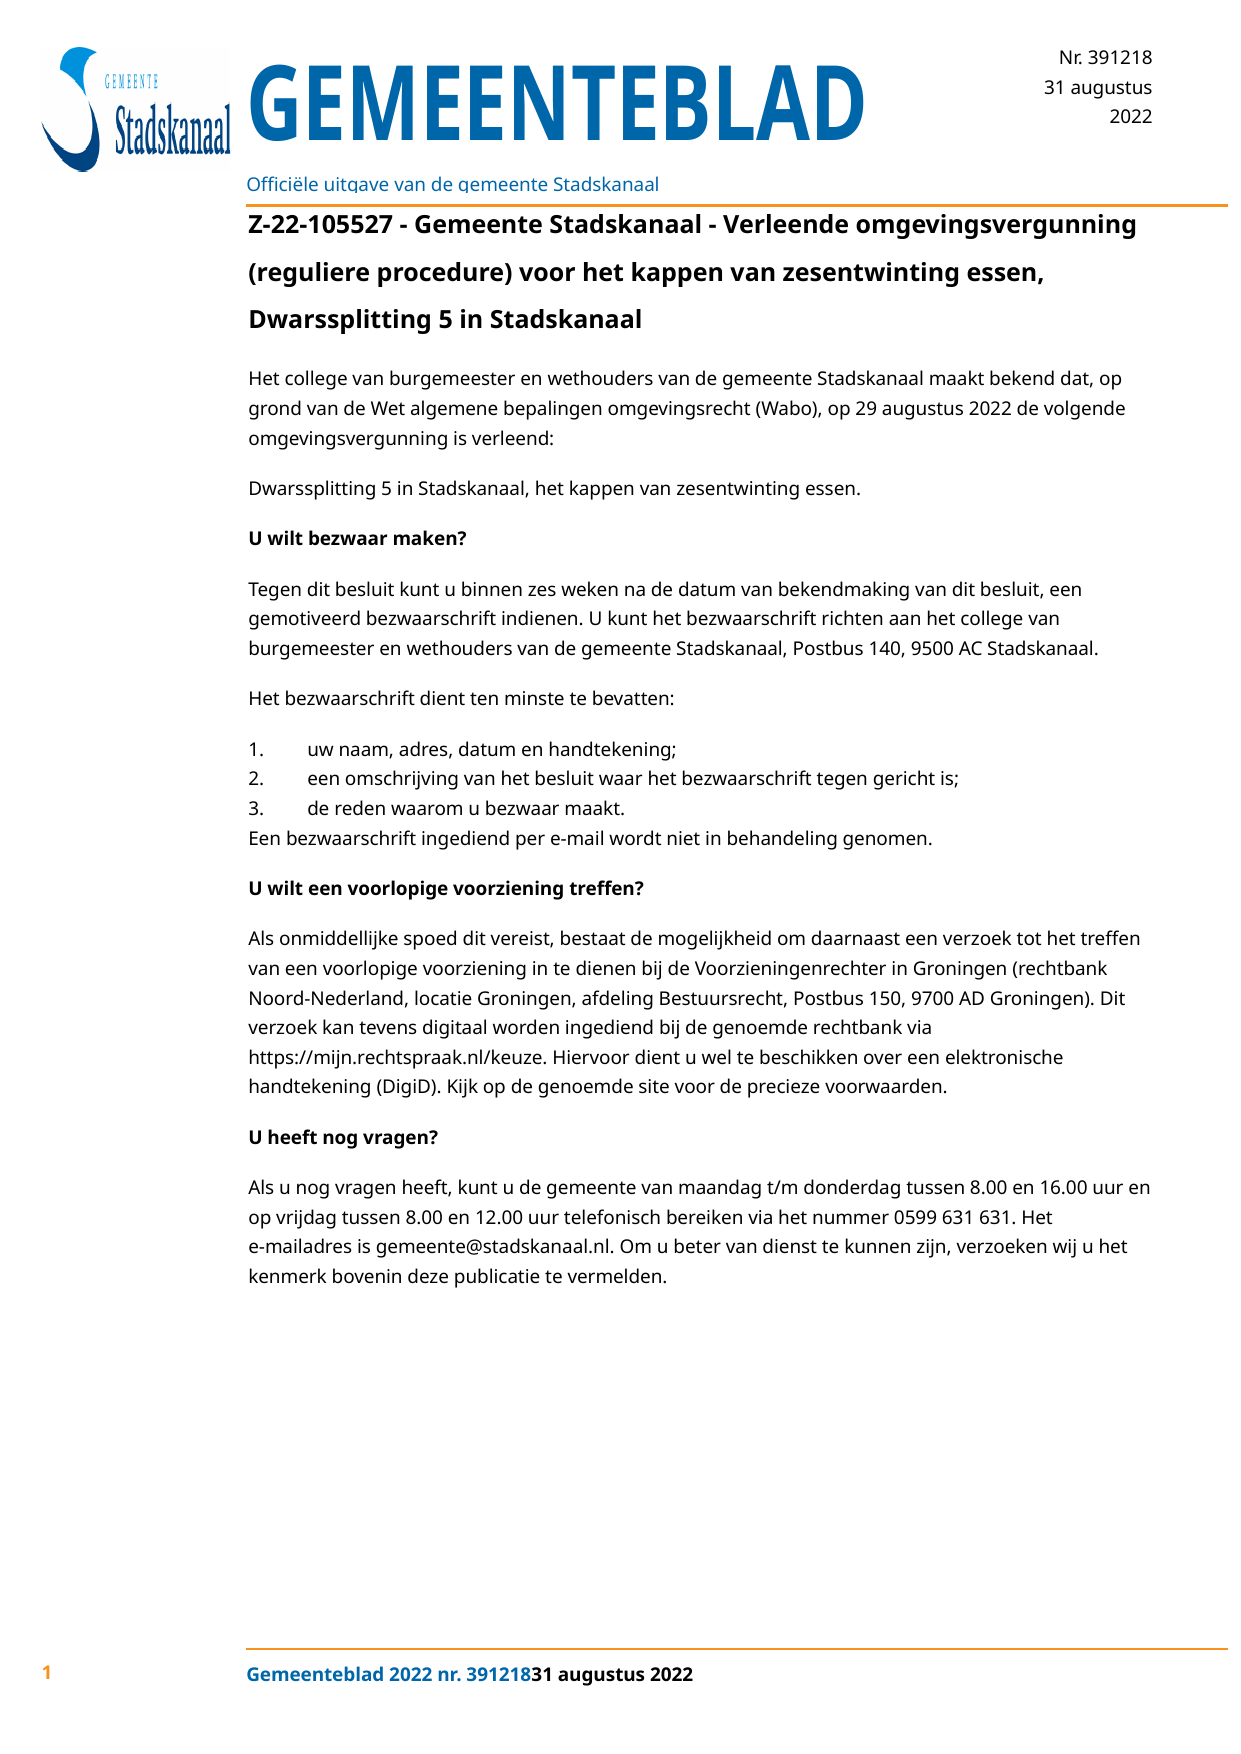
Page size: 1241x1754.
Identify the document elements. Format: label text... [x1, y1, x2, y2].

text Als u nog vragen heeft, kunt u de gemeente van maandag t/m donderdag tussen 8.00 en 16.00 uur en op vrijdag tussen 8.00 en 12.00 uur telefonisch bereiken via het nummer 0599 631 631. Het e‑mailadres is gemeente@stadskanaal.nl. Om u beter van dienst te kunnen zijn, verzoeken wij u het kenmerk bovenin deze publicatie te vermelden. [248, 1174, 1152, 1289]
text Het college van burgemeester en wethouders van de gemeente Stadskanaal maakt bekend dat, op grond van de Wet algemene bepalingen omgevingsrecht (Wabo), op 29 augustus 2022 de volgende omgevingsvergunning is verleend: [248, 366, 1152, 450]
text Z-22-105527 - Gemeente Stadskanaal - Verleende omgevingsvergunning (reguliere procedure) voor het kappen van zesentwinting essen, Dwarssplitting 5 in Stadskanaal [248, 207, 1152, 336]
text Het bezwaarschrift dient ten minste te bevatten: [248, 686, 1152, 711]
list de reden waarom u bezwaar maakt. [248, 795, 1152, 821]
text U wilt een voorlopige voorziening treffen? [248, 875, 1152, 901]
text Als onmiddellijke spoed dit vereist, bestaat de mogelijkheid om daarnaast een verzoek tot het treffen van een voorlopige voorziening in te dienen bij de Voorzieningenrechter in Groningen (rechtbank Noord-Nederland, locatie Groningen, afdeling Bestuursrecht, Postbus 150, 9700 AD Groningen). Dit verzoek kan tevens digitaal worden ingediend bij de genoemde rechtbank via https://mijn.rechtspraak.nl/keuze. Hiervoor dient u wel te beschikken over een elektronische handtekening (DigiD). Kijk op de genoemde site voor de precieze voorwaarden. [248, 926, 1152, 1099]
text Dwarssplitting 5 in Stadskanaal, het kappen van zesentwinting essen. [248, 475, 1152, 501]
text U wilt bezwaar maken? [248, 526, 1152, 551]
list uw naam, adres, datum en handtekening; [248, 736, 1152, 762]
text Een bezwaarschrift ingediend per e-mail wordt niet in behandeling genomen. [248, 825, 1152, 850]
text U heeft nog vragen? [248, 1124, 1152, 1149]
list een omschrijving van het besluit waar het bezwaarschrift tegen gericht is; [248, 766, 1152, 791]
text Tegen dit besluit kunt u binnen zes weken na de datum van bekendmaking van dit besluit, een gemotiveerd bezwaarschrift indienen. U kunt het bezwaarschrift richten aan het college van burgemeester en wethouders van de gemeente Stadskanaal, Postbus 140, 9500 AC Stadskanaal. [248, 576, 1152, 661]
picture [41, 47, 231, 172]
